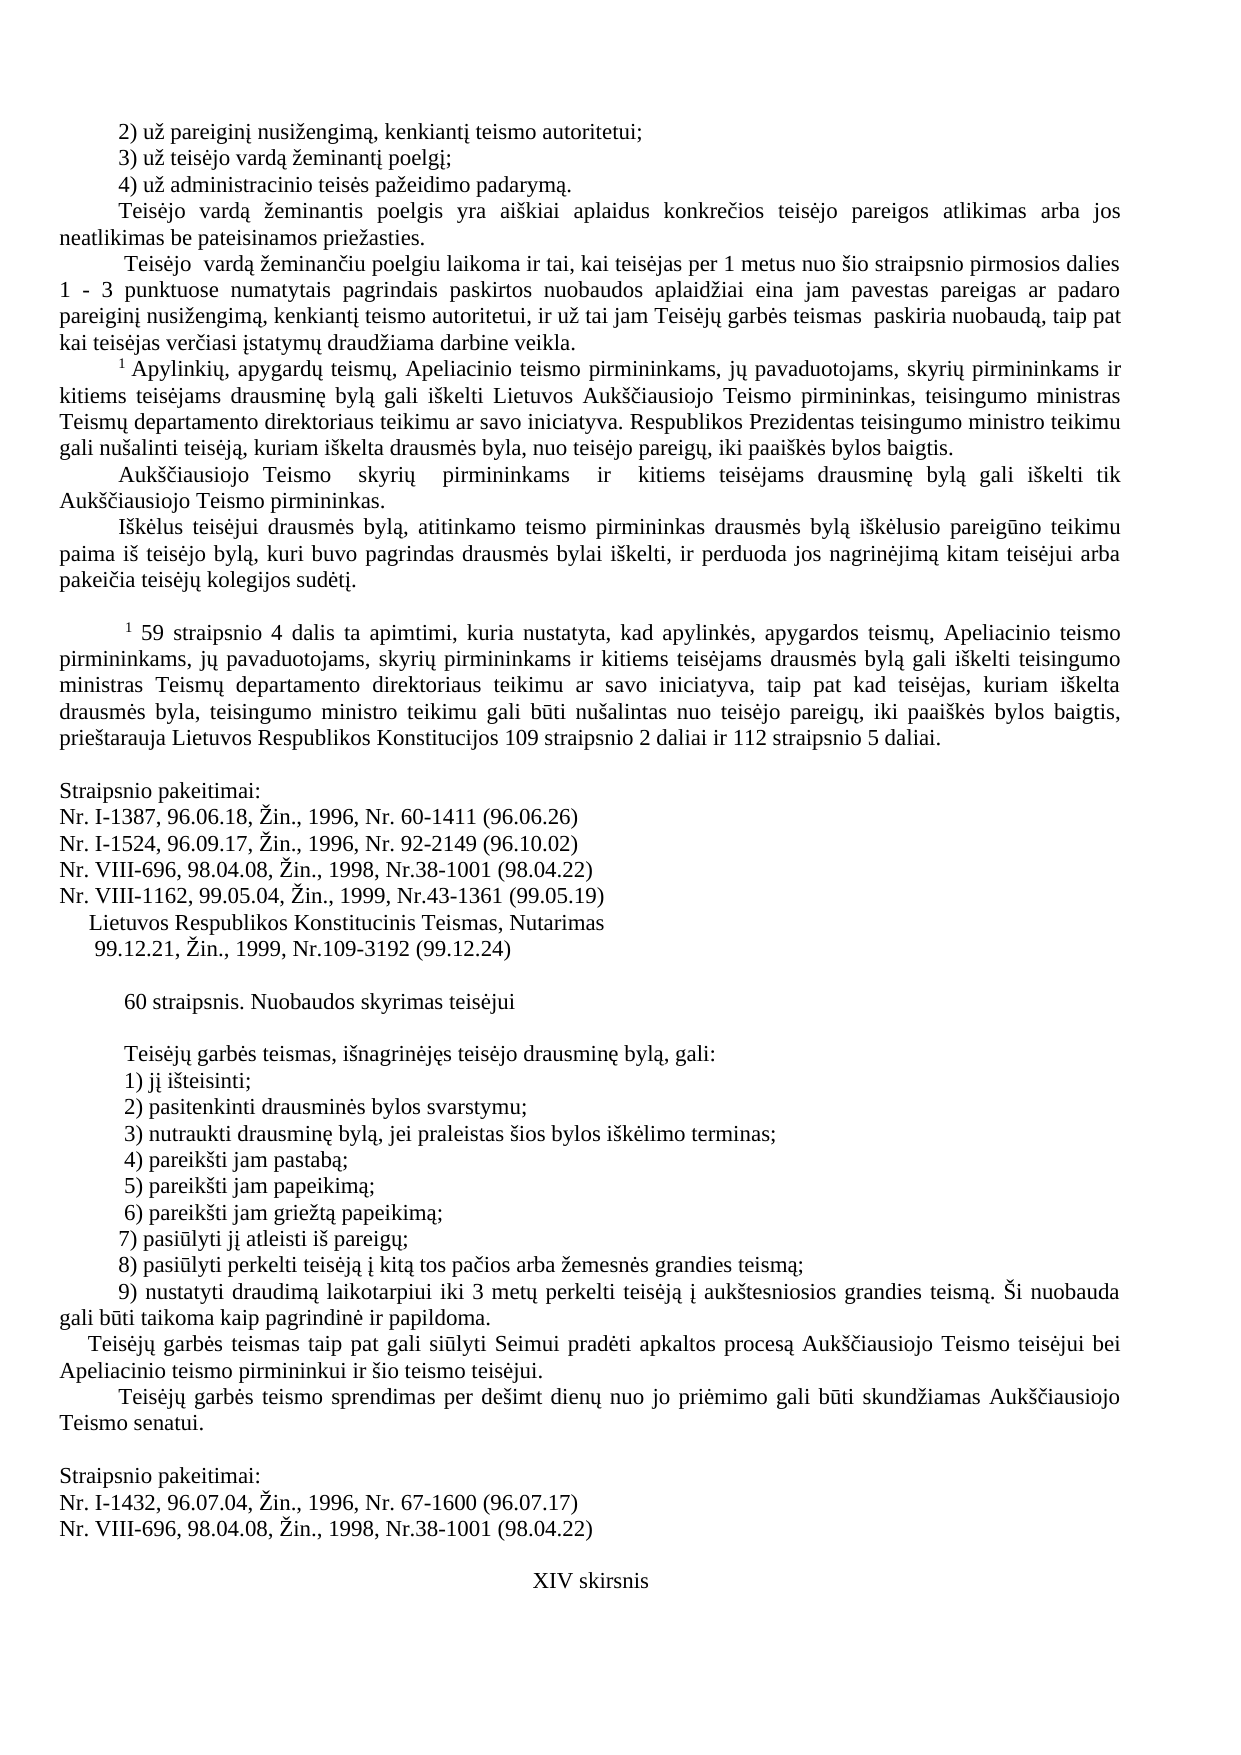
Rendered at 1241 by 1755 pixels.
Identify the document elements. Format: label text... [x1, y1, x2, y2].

text Aukščiausiojo Teismo skyrių pirmininkams ir kitiems teisėjams drausminę bylą gali iškelti tik Aukščiausiojo Teismo pirmininkas. [59, 461, 1122, 513]
text Teisėjo vardą žeminančiu poelgiu laikoma ir tai, kai teisėjas per 1 metus nuo šio straipsnio pirmosios dalies 1 - 3 punktuose numatytais pagrindais paskirtos nuobaudos aplaidžiai eina jam pavestas pareigas ar padaro pareiginį nusižengimą, kenkiantį teismo autoritetui, ir už tai jam Teisėjų garbės teismas paskiria nuobaudą, taip pat kai teisėjas verčiasi įstatymų draudžiama darbine veikla. [59, 250, 1122, 355]
text Nr. I-1524, 96.09.17, Žin., 1996, Nr. 92-2149 (96.10.02) [59, 830, 1122, 856]
text 2) pasitenkinti drausminės bylos svarstymu; [59, 1093, 1122, 1119]
text 7) pasiūlyti jį atleisti iš pareigų; [59, 1225, 1122, 1251]
text Iškėlus teisėjui drausmės bylą, atitinkamo teismo pirmininkas drausmės bylą iškėlusio pareigūno teikimu paima iš teisėjo bylą, kuri buvo pagrindas drausmės bylai iškelti, ir perduoda jos nagrinėjimą kitam teisėjui arba pakeičia teisėjų kolegijos sudėtį. [59, 513, 1122, 592]
text 4) už administracinio teisės pažeidimo padarymą. [59, 171, 1122, 197]
text 3) už teisėjo vardą žeminantį poelgį; [59, 144, 1122, 171]
text 3) nutraukti drausminę bylą, jei praleistas šios bylos iškėlimo terminas; [59, 1119, 1122, 1146]
text Straipsnio pakeitimai: [59, 777, 1122, 803]
text Teisėjų garbės teismo sprendimas per dešimt dienų nuo jo priėmimo gali būti skundžiamas Aukščiausiojo Teismo senatui. [59, 1383, 1122, 1436]
text 99.12.21, Žin., 1999, Nr.109-3192 (99.12.24) [59, 935, 1122, 961]
text Nr. I-1432, 96.07.04, Žin., 1996, Nr. 67-1600 (96.07.17) [59, 1488, 1122, 1515]
text 1) jį išteisinti; [59, 1067, 1122, 1093]
text 60 straipsnis. Nuobaudos skyrimas teisėjui [59, 988, 1122, 1014]
text XIV skirsnis [59, 1568, 1122, 1594]
text 1 59 straipsnio 4 dalis ta apimtimi, kuria nustatyta, kad apylinkės, apygardos teismų, Apeliacinio teismo pirmininkams, jų pavaduotojams, skyrių pirmininkams ir kitiems teisėjams drausmės bylą gali iškelti teisingumo ministras Teismų departamento direktoriaus teikimu ar savo iniciatyva, taip pat kad teisėjas, kuriam iškelta drausmės byla, teisingumo ministro teikimu gali būti nušalintas nuo teisėjo pareigų, iki paaiškės bylos baigtis, prieštarauja Lietuvos Respublikos Konstitucijos 109 straipsnio 2 daliai ir 112 straipsnio 5 daliai. [59, 619, 1122, 751]
text Straipsnio pakeitimai: [59, 1462, 1122, 1488]
text 6) pareikšti jam griežtą papeikimą; [59, 1199, 1122, 1225]
text Nr. VIII-1162, 99.05.04, Žin., 1999, Nr.43-1361 (99.05.19) [59, 882, 1122, 909]
text Nr. VIII-696, 98.04.08, Žin., 1998, Nr.38-1001 (98.04.22) [59, 856, 1122, 882]
text 1 Apylinkių, apygardų teismų, Apeliacinio teismo pirmininkams, jų pavaduotojams, skyrių pirmininkams ir kitiems teisėjams drausminę bylą gali iškelti Lietuvos Aukščiausiojo Teismo pirmininkas, teisingumo ministras Teismų departamento direktoriaus teikimu ar savo iniciatyva. Respublikos Prezidentas teisingumo ministro teikimu gali nušalinti teisėją, kuriam iškelta drausmės byla, nuo teisėjo pareigų, iki paaiškės bylos baigtis. [59, 355, 1122, 461]
text Lietuvos Respublikos Konstitucinis Teismas, Nutarimas [59, 909, 1122, 935]
text 4) pareikšti jam pastabą; [59, 1146, 1122, 1172]
text 2) už pareiginį nusižengimą, kenkiantį teismo autoritetui; [59, 118, 1122, 144]
text Teisėjų garbės teismas, išnagrinėjęs teisėjo drausminę bylą, gali: [59, 1041, 1122, 1067]
text Nr. I-1387, 96.06.18, Žin., 1996, Nr. 60-1411 (96.06.26) [59, 803, 1122, 830]
text Teisėjų garbės teismas taip pat gali siūlyti Seimui pradėti apkaltos procesą Aukščiausiojo Teismo teisėjui bei Apeliacinio teismo pirmininkui ir šio teismo teisėjui. [59, 1330, 1122, 1383]
text 9) nustatyti draudimą laikotarpiui iki 3 metų perkelti teisėją į aukštesniosios grandies teismą. Ši nuobauda gali būti taikoma kaip pagrindinė ir papildoma. [59, 1278, 1122, 1330]
text 8) pasiūlyti perkelti teisėją į kitą tos pačios arba žemesnės grandies teismą; [59, 1251, 1122, 1278]
text Nr. VIII-696, 98.04.08, Žin., 1998, Nr.38-1001 (98.04.22) [59, 1515, 1122, 1541]
text Teisėjo vardą žeminantis poelgis yra aiškiai aplaidus konkrečios teisėjo pareigos atlikimas arba jos neatlikimas be pateisinamos priežasties. [59, 197, 1122, 250]
text 5) pareikšti jam papeikimą; [59, 1172, 1122, 1199]
